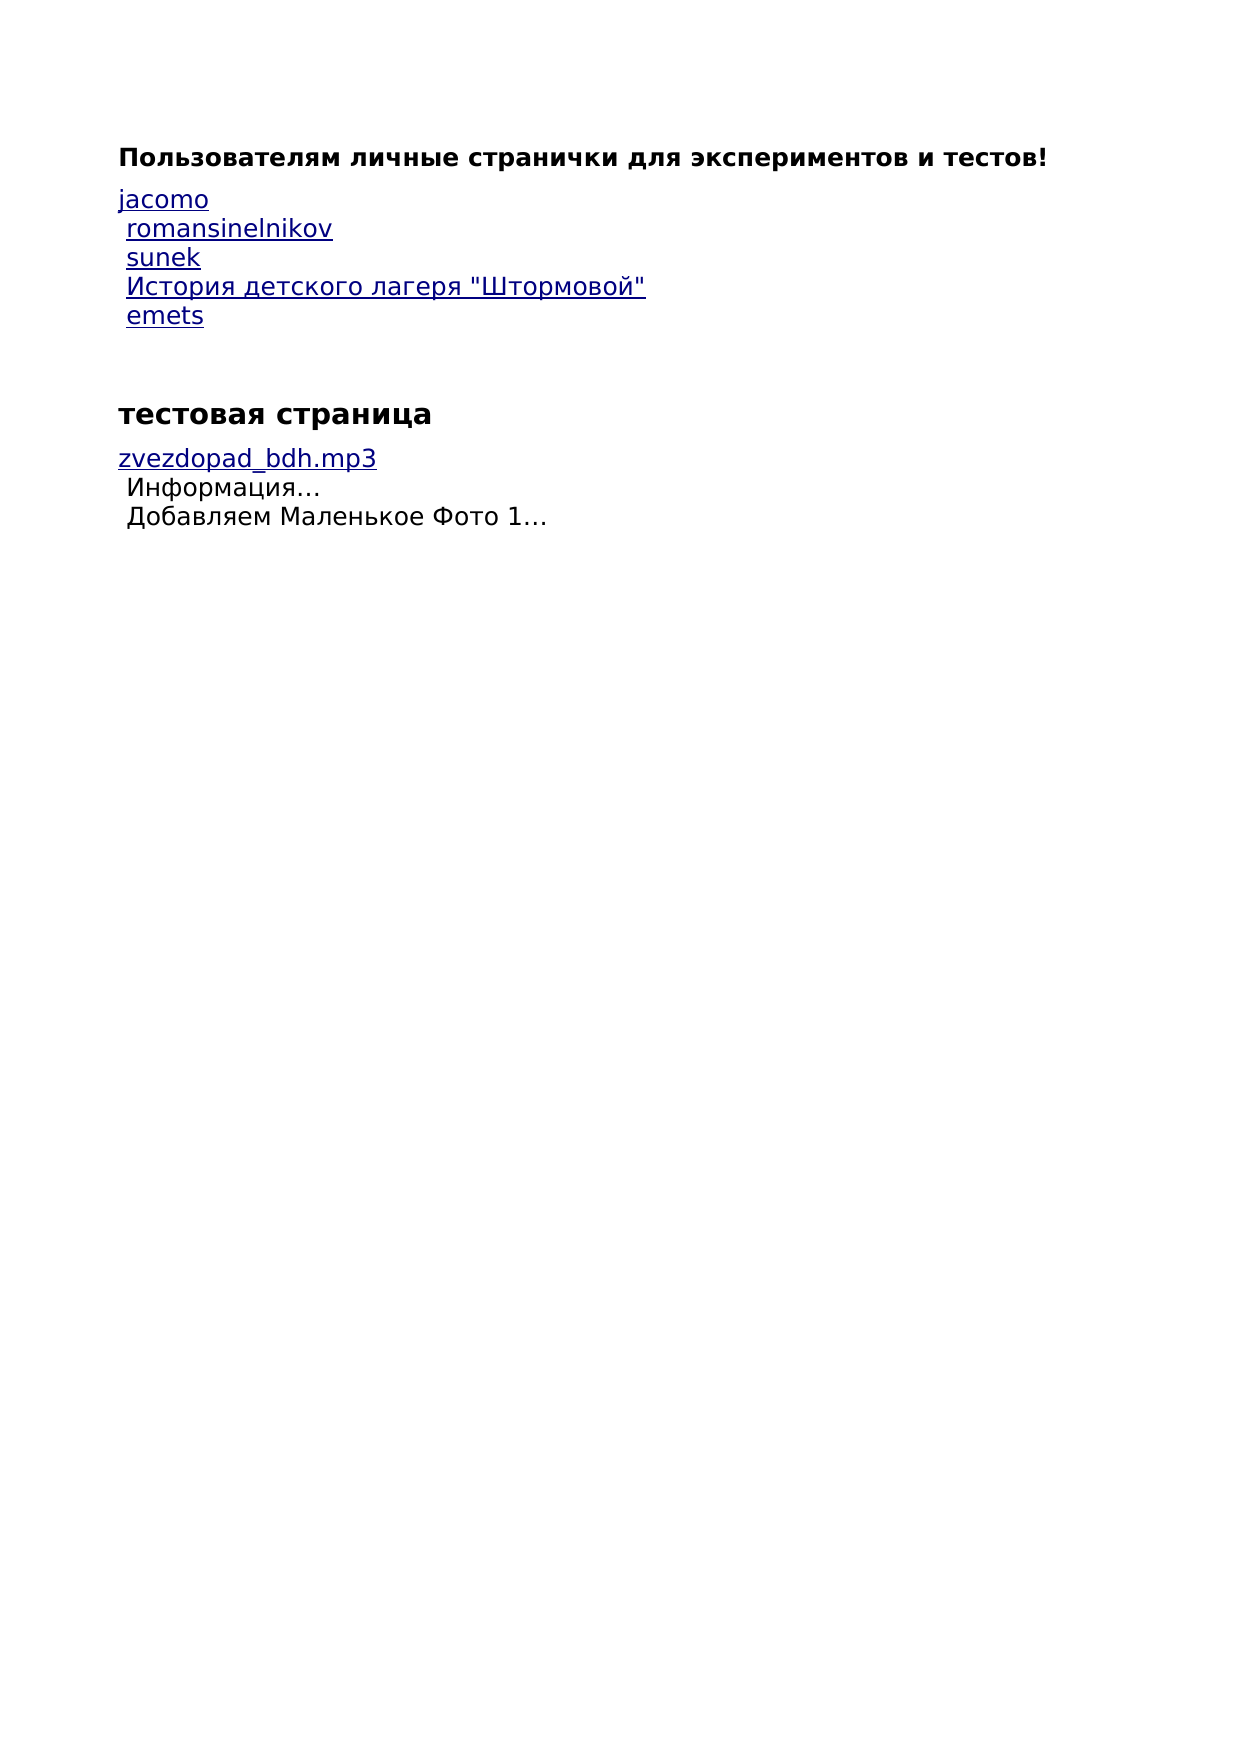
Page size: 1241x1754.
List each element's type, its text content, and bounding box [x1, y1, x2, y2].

text jacomo romansinelnikov sunek История детского лагеря "Штормовой" emets [118, 185, 1122, 360]
text zvezdopad_bdh.mp3 Информация… Добавляем Маленькое Фото 1… [118, 444, 1122, 560]
subtitle тестовая страница [118, 397, 1122, 431]
subtitle Пользователям личные странички для экспериментов и тестов! [118, 143, 1122, 172]
